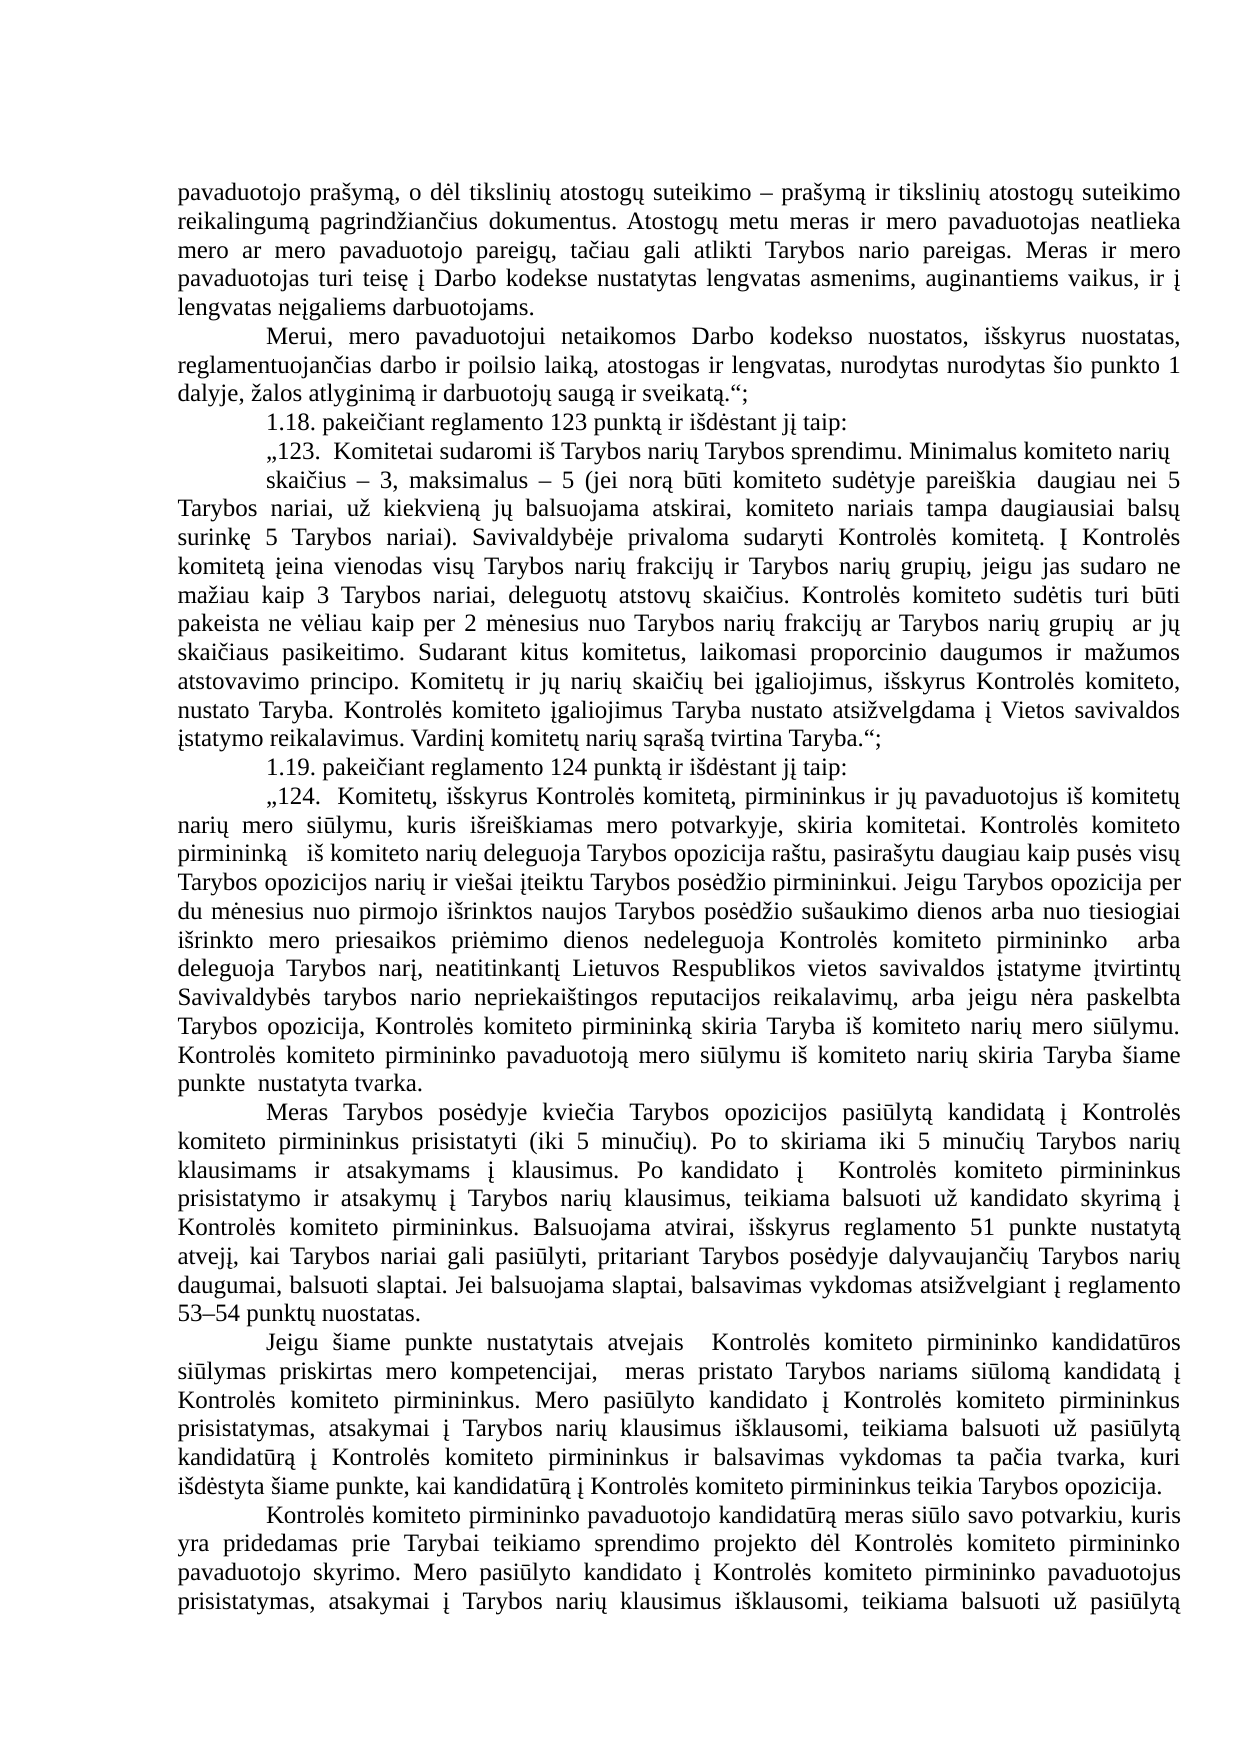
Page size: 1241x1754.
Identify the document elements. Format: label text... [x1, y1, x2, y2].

text 1.18. pakeičiant reglamento 123 punktą ir išdėstant jį taip: [177, 407, 1181, 436]
text pavaduotojo prašymą, o dėl tikslinių atostogų suteikimo – prašymą ir tikslinių atostogų suteikimo reikalingumą pagrindžiančius dokumentus. Atostogų metu meras ir mero pavaduotojas neatlieka mero ar mero pavaduotojo pareigų, tačiau gali atlikti Tarybos nario pareigas. Meras ir mero pavaduotojas turi teisę į Darbo kodekse nustatytas lengvatas asmenims, auginantiems vaikus, ir į lengvatas neįgaliems darbuotojams. [177, 177, 1181, 321]
text Merui, mero pavaduotojui netaikomos Darbo kodekso nuostatos, išskyrus nuostatas, reglamentuojančias darbo ir poilsio laiką, atostogas ir lengvatas, nurodytas nurodytas šio punkto 1 dalyje, žalos atlyginimą ir darbuotojų saugą ir sveikatą.“; [177, 321, 1181, 407]
text 1.19. pakeičiant reglamento 124 punktą ir išdėstant jį taip: [177, 752, 1181, 781]
text Kontrolės komiteto pirmininko pavaduotojo kandidatūrą meras siūlo savo potvarkiu, kuris yra pridedamas prie Tarybai teikiamo sprendimo projekto dėl Kontrolės komiteto pirmininko pavaduotojo skyrimo. Mero pasiūlyto kandidato į Kontrolės komiteto pirmininko pavaduotojus prisistatymas, atsakymai į Tarybos narių klausimus išklausomi, teikiama balsuoti už pasiūlytą [177, 1500, 1181, 1615]
text „124. Komitetų, išskyrus Kontrolės komitetą, pirmininkus ir jų pavaduotojus iš komitetų narių mero siūlymu, kuris išreiškiamas mero potvarkyje, skiria komitetai. Kontrolės komiteto pirmininką iš komiteto narių deleguoja Tarybos opozicija raštu, pasirašytu daugiau kaip pusės visų Tarybos opozicijos narių ir viešai įteiktu Tarybos posėdžio pirmininkui. Jeigu Tarybos opozicija per du mėnesius nuo pirmojo išrinktos naujos Tarybos posėdžio sušaukimo dienos arba nuo tiesiogiai išrinkto mero priesaikos priėmimo dienos nedeleguoja Kontrolės komiteto pirmininko arba deleguoja Tarybos narį, neatitinkantį Lietuvos Respublikos vietos savivaldos įstatyme įtvirtintų Savivaldybės tarybos nario nepriekaištingos reputacijos reikalavimų, arba jeigu nėra paskelbta Tarybos opozicija, Kontrolės komiteto pirmininką skiria Taryba iš komiteto narių mero siūlymu. Kontrolės komiteto pirmininko pavaduotoją mero siūlymu iš komiteto narių skiria Taryba šiame punkte nustatyta tvarka. [177, 781, 1181, 1097]
text Jeigu šiame punkte nustatytais atvejais Kontrolės komiteto pirmininko kandidatūros siūlymas priskirtas mero kompetencijai, meras pristato Tarybos nariams siūlomą kandidatą į Kontrolės komiteto pirmininkus. Mero pasiūlyto kandidato į Kontrolės komiteto pirmininkus prisistatymas, atsakymai į Tarybos narių klausimus išklausomi, teikiama balsuoti už pasiūlytą kandidatūrą į Kontrolės komiteto pirmininkus ir balsavimas vykdomas ta pačia tvarka, kuri išdėstyta šiame punkte, kai kandidatūrą į Kontrolės komiteto pirmininkus teikia Tarybos opozicija. [177, 1327, 1181, 1500]
text Meras Tarybos posėdyje kviečia Tarybos opozicijos pasiūlytą kandidatą į Kontrolės komiteto pirmininkus prisistatyti (iki 5 minučių). Po to skiriama iki 5 minučių Tarybos narių klausimams ir atsakymams į klausimus. Po kandidato į Kontrolės komiteto pirmininkus prisistatymo ir atsakymų į Tarybos narių klausimus, teikiama balsuoti už kandidato skyrimą į Kontrolės komiteto pirmininkus. Balsuojama atvirai, išskyrus reglamento 51 punkte nustatytą atvejį, kai Tarybos nariai gali pasiūlyti, pritariant Tarybos posėdyje dalyvaujančių Tarybos narių daugumai, balsuoti slaptai. Jei balsuojama slaptai, balsavimas vykdomas atsižvelgiant į reglamento 53–54 punktų nuostatas. [177, 1097, 1181, 1327]
text „123. Komitetai sudaromi iš Tarybos narių Tarybos sprendimu. Minimalus komiteto narių [177, 436, 1181, 465]
text skaičius – 3, maksimalus – 5 (jei norą būti komiteto sudėtyje pareiškia daugiau nei 5 Tarybos nariai, už kiekvieną jų balsuojama atskirai, komiteto nariais tampa daugiausiai balsų surinkę 5 Tarybos nariai). Savivaldybėje privaloma sudaryti Kontrolės komitetą. Į Kontrolės komitetą įeina vienodas visų Tarybos narių frakcijų ir Tarybos narių grupių, jeigu jas sudaro ne mažiau kaip 3 Tarybos nariai, deleguotų atstovų skaičius. Kontrolės komiteto sudėtis turi būti pakeista ne vėliau kaip per 2 mėnesius nuo Tarybos narių frakcijų ar Tarybos narių grupių ar jų skaičiaus pasikeitimo. Sudarant kitus komitetus, laikomasi proporcinio daugumos ir mažumos atstovavimo principo. Komitetų ir jų narių skaičių bei įgaliojimus, išskyrus Kontrolės komiteto, nustato Taryba. Kontrolės komiteto įgaliojimus Taryba nustato atsižvelgdama į Vietos savivaldos įstatymo reikalavimus. Vardinį komitetų narių sąrašą tvirtina Taryba.“; [177, 465, 1181, 752]
